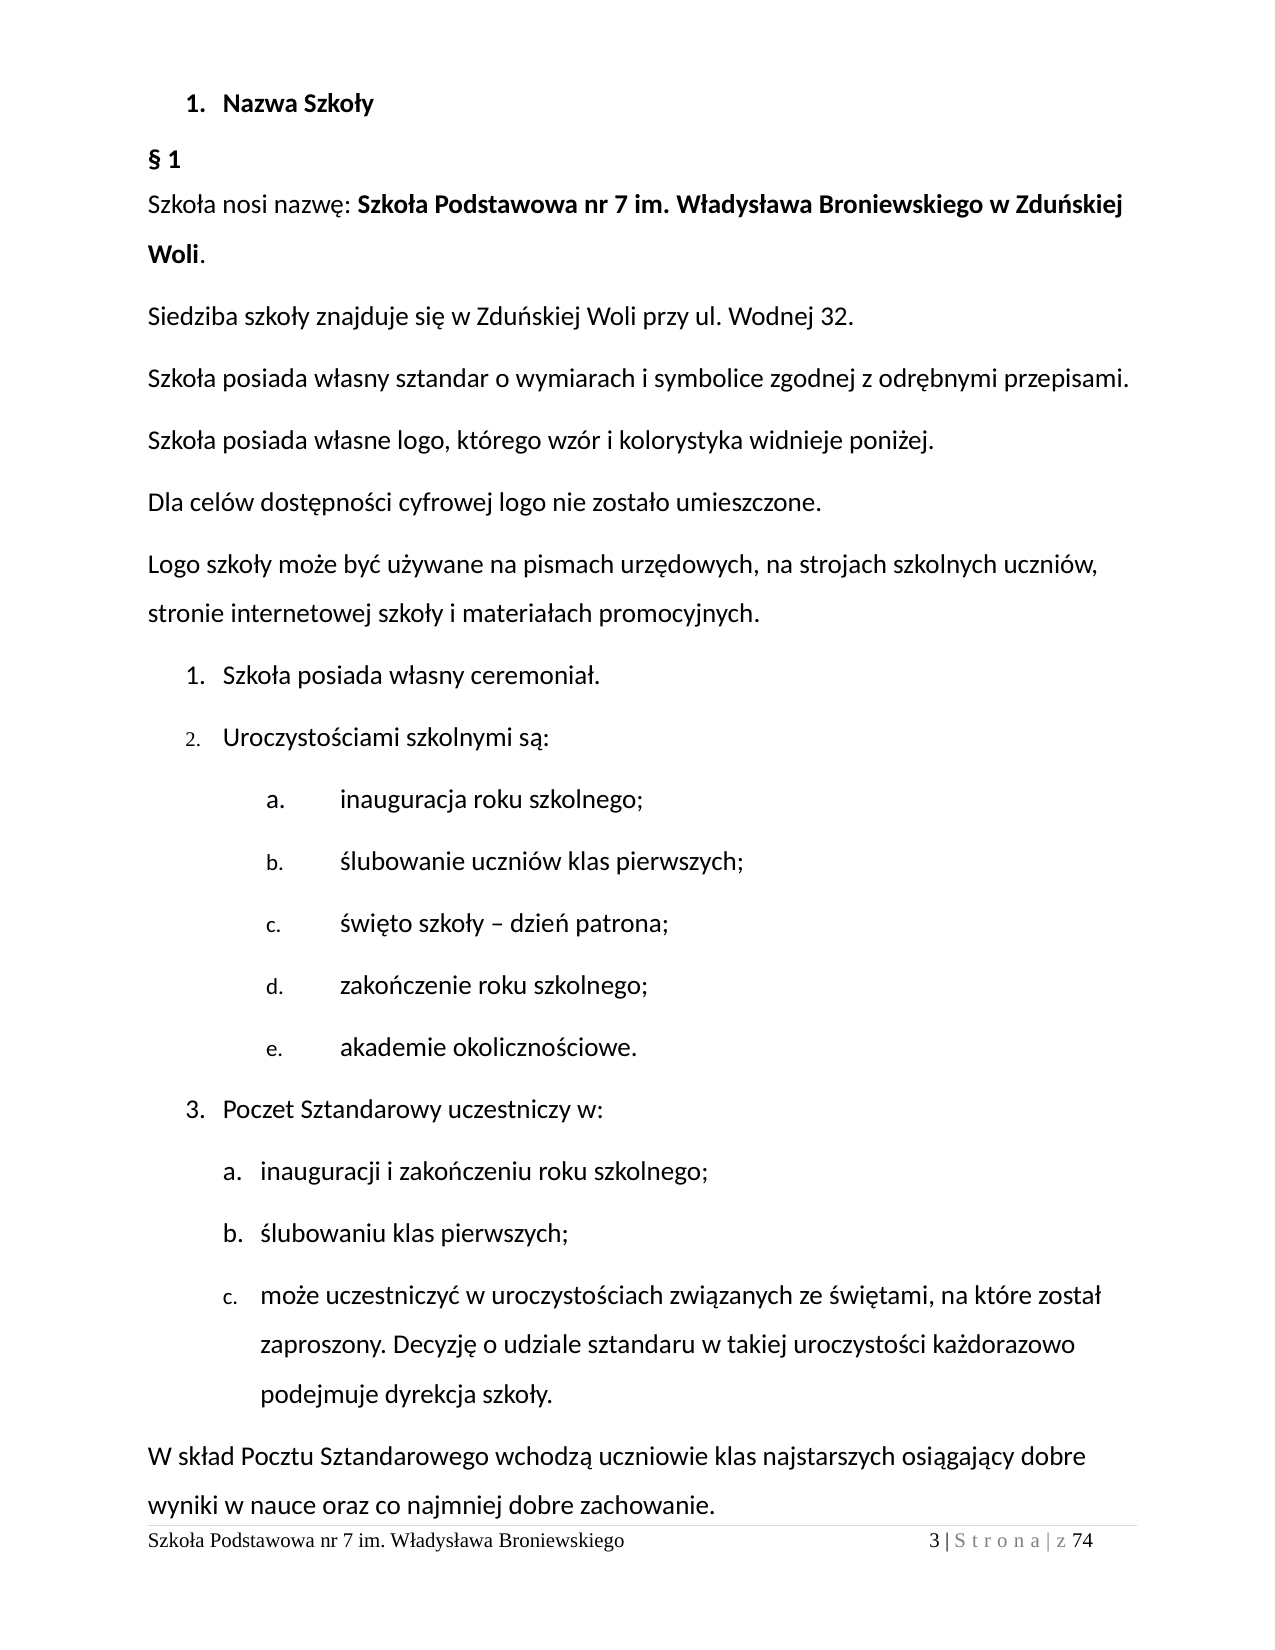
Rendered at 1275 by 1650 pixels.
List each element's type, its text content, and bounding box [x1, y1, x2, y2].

list inauguracja roku szkolnego; [266, 782, 1137, 815]
text Szkoła nosi nazwę: Szkoła Podstawowa nr 7 im. Władysława Broniewskiego w Zduńskiej Woli. [148, 187, 1137, 270]
list Uroczystościami szkolnymi są: [185, 720, 1137, 753]
list święto szkoły – dzień patrona; [266, 906, 1137, 939]
list zakończenie roku szkolnego; [266, 968, 1137, 1001]
list W skład Pocztu Sztandarowego wchodzą uczniowie klas najstarszych osiągający dobre wyniki w nauce oraz co najmniej dobre zachowanie. [148, 1439, 1137, 1522]
text Szkoła posiada własne logo, którego wzór i kolorystyka widnieje poniżej. [148, 423, 1137, 456]
list inauguracji i zakończeniu roku szkolnego; [223, 1154, 1137, 1187]
list ślubowaniu klas pierwszych; [223, 1216, 1137, 1249]
text § 1 [148, 142, 1137, 175]
list może uczestniczyć w uroczystościach związanych ze świętami, na które został zaproszony. Decyzję o udziale sztandaru w takiej uroczystości każdorazowo podejmuje dyrekcja szkoły. [223, 1278, 1137, 1410]
text Dla celów dostępności cyfrowej logo nie zostało umieszczone. [148, 485, 1137, 518]
text Szkoła posiada własny sztandar o wymiarach i symbolice zgodnej z odrębnymi przepisami. [148, 361, 1137, 394]
list Nazwa Szkoły [185, 86, 1137, 119]
text Siedziba szkoły znajduje się w Zduńskiej Woli przy ul. Wodnej 32. [148, 299, 1137, 332]
list Poczet Sztandarowy uczestniczy w: [185, 1092, 1137, 1125]
text Logo szkoły może być używane na pismach urzędowych, na strojach szkolnych uczniów, stronie internetowej szkoły i materiałach promocyjnych. [148, 547, 1137, 629]
list Szkoła posiada własny ceremoniał. [185, 658, 1137, 691]
list akademie okolicznościowe. [266, 1030, 1137, 1063]
list ślubowanie uczniów klas pierwszych; [266, 844, 1137, 877]
